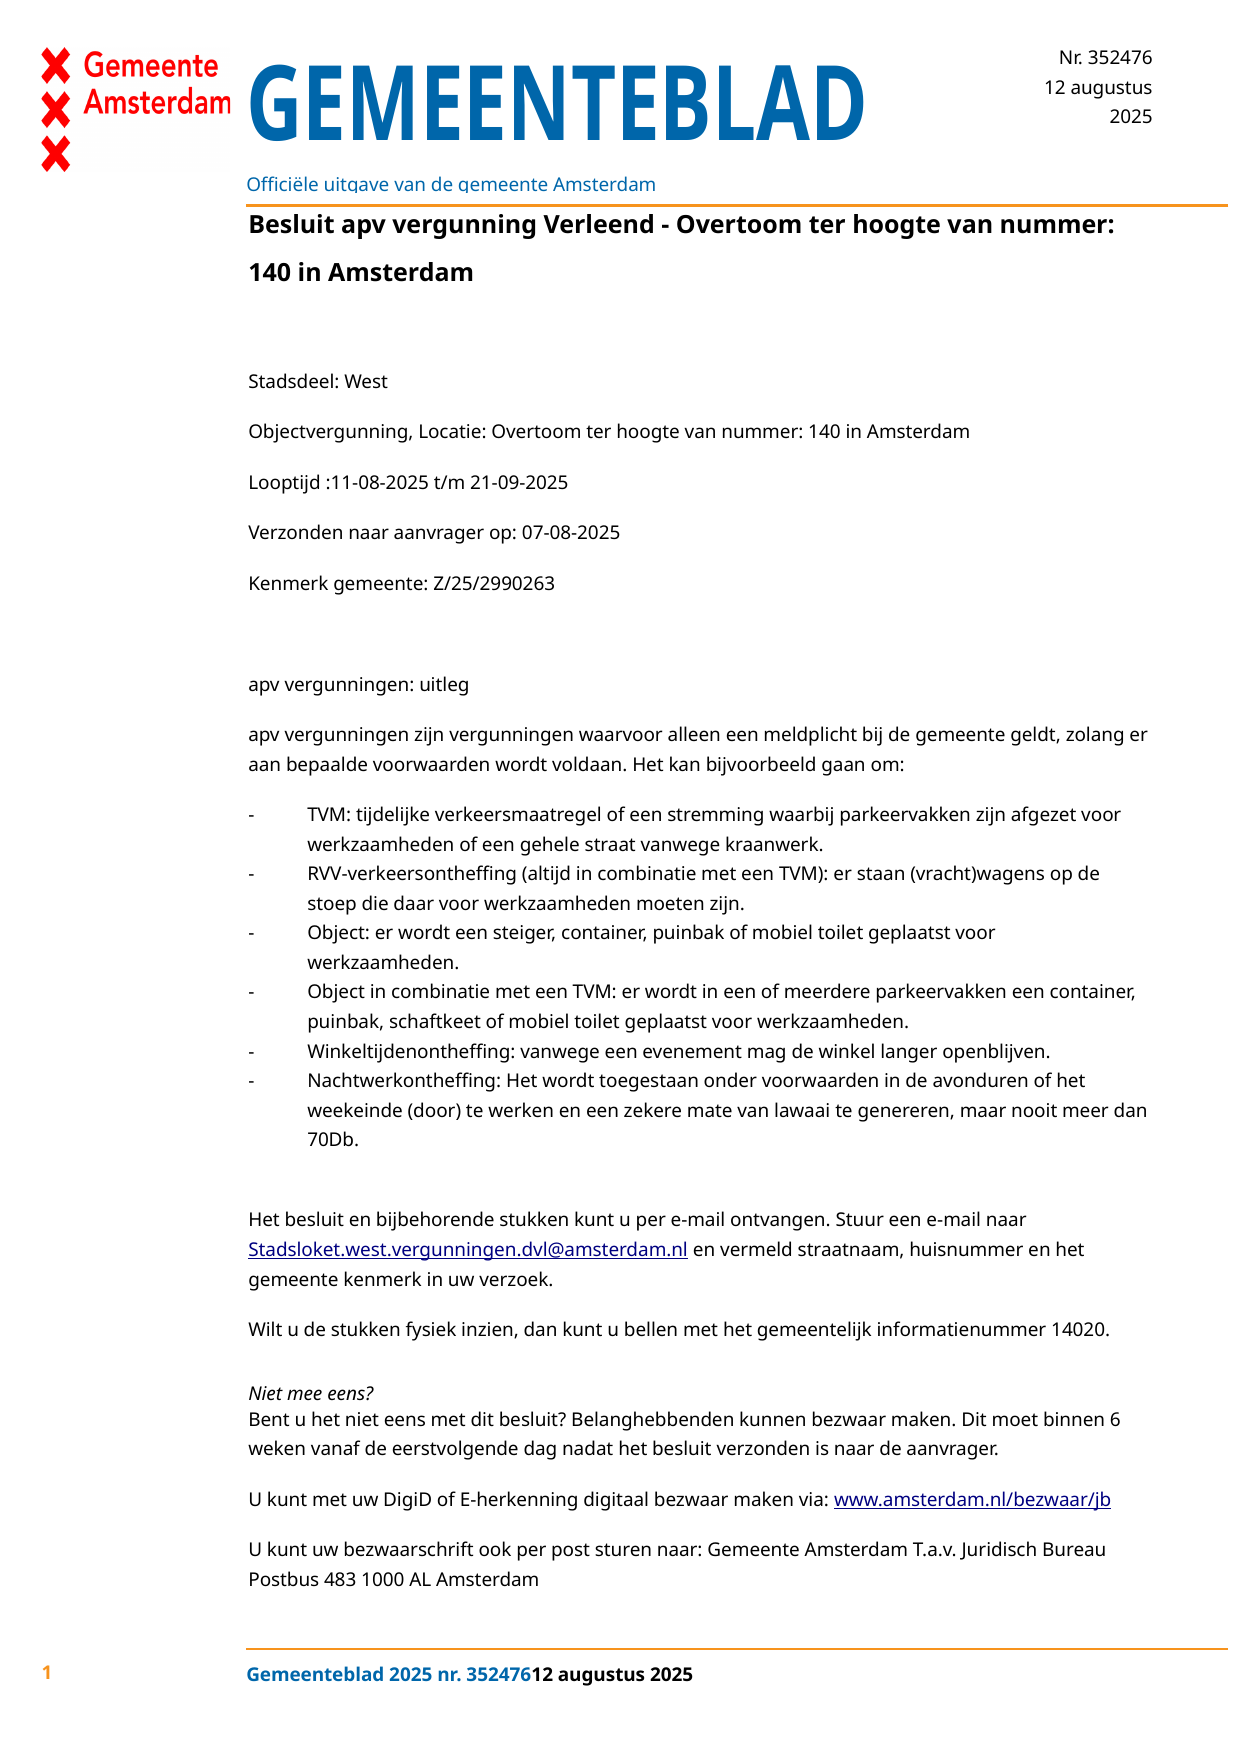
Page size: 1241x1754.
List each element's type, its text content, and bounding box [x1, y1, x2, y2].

text Het besluit en bijbehorende stukken kunt u per e-mail ontvangen. Stuur een e-mail naar Stadsloket.west.vergunningen.dvl@amsterdam.nl en vermeld straatnaam, huisnummer en het gemeente kenmerk in uw verzoek. [248, 1207, 1152, 1292]
list TVM: tijdelijke verkeersmaatregel of een stremming waarbij parkeervakken zijn afgezet voor werkzaamheden of een gehele straat vanwege kraanwerk. [248, 801, 1152, 857]
text Objectvergunning, Locatie: Overtoom ter hoogte van nummer: 140 in Amsterdam [248, 419, 1152, 444]
list RVV-verkeersontheffing (altijd in combinatie met een TVM): er staan (vracht)wagens op de stoep die daar voor werkzaamheden moeten zijn. [248, 860, 1152, 916]
text Niet mee eens? [248, 1380, 1152, 1406]
text apv vergunningen zijn vergunningen waarvoor alleen een meldplicht bij de gemeente geldt, zolang er aan bepaalde voorwaarden wordt voldaan. Het kan bijvoorbeeld gaan om: [248, 721, 1152, 777]
text Looptijd :11-08-2025 t/m 21-09-2025 [248, 469, 1152, 495]
picture [41, 47, 231, 172]
text Wilt u de stukken fysiek inzien, dan kunt u bellen met het gemeentelijk informatienummer 14020. [248, 1316, 1152, 1342]
text Besluit apv vergunning Verleend - Overtoom ter hoogte van nummer: 140 in Amsterdam [248, 207, 1152, 288]
list Nachtwerkontheffing: Het wordt toegestaan onder voorwaarden in de avonduren of het weekeinde (door) te werken en een zekere mate van lawaai te genereren, maar nooit meer dan 70Db. [248, 1067, 1152, 1152]
list Object: er wordt een steiger, container, puinbak of mobiel toilet geplaatst voor werkzaamheden. [248, 919, 1152, 975]
text Verzonden naar aanvrager op: 07-08-2025 [248, 519, 1152, 545]
text Bent u het niet eens met dit besluit? Belanghebbenden kunnen bezwaar maken. Dit moet binnen 6 weken vanaf de eerstvolgende dag nadat het besluit verzonden is naar de aanvrager. [248, 1406, 1152, 1461]
text Stadsdeel: West [248, 368, 1152, 394]
list Object in combinatie met een TVM: er wordt in een of meerdere parkeervakken een container, puinbak, schaftkeet of mobiel toilet geplaatst voor werkzaamheden. [248, 979, 1152, 1034]
text Kenmerk gemeente: Z/25/2990263 [248, 570, 1152, 596]
text apv vergunningen: uitleg [248, 671, 1152, 697]
text U kunt uw bezwaarschrift ook per post sturen naar: Gemeente Amsterdam T.a.v. Juridisch Bureau Postbus 483 1000 AL Amsterdam [248, 1536, 1152, 1592]
list Winkeltijdenontheffing: vanwege een evenement mag de winkel langer openblijven. [248, 1038, 1152, 1064]
text U kunt met uw DigiD of E-herkenning digitaal bezwaar maken via: www.amsterdam.nl/bezwaar/jb [248, 1486, 1152, 1512]
